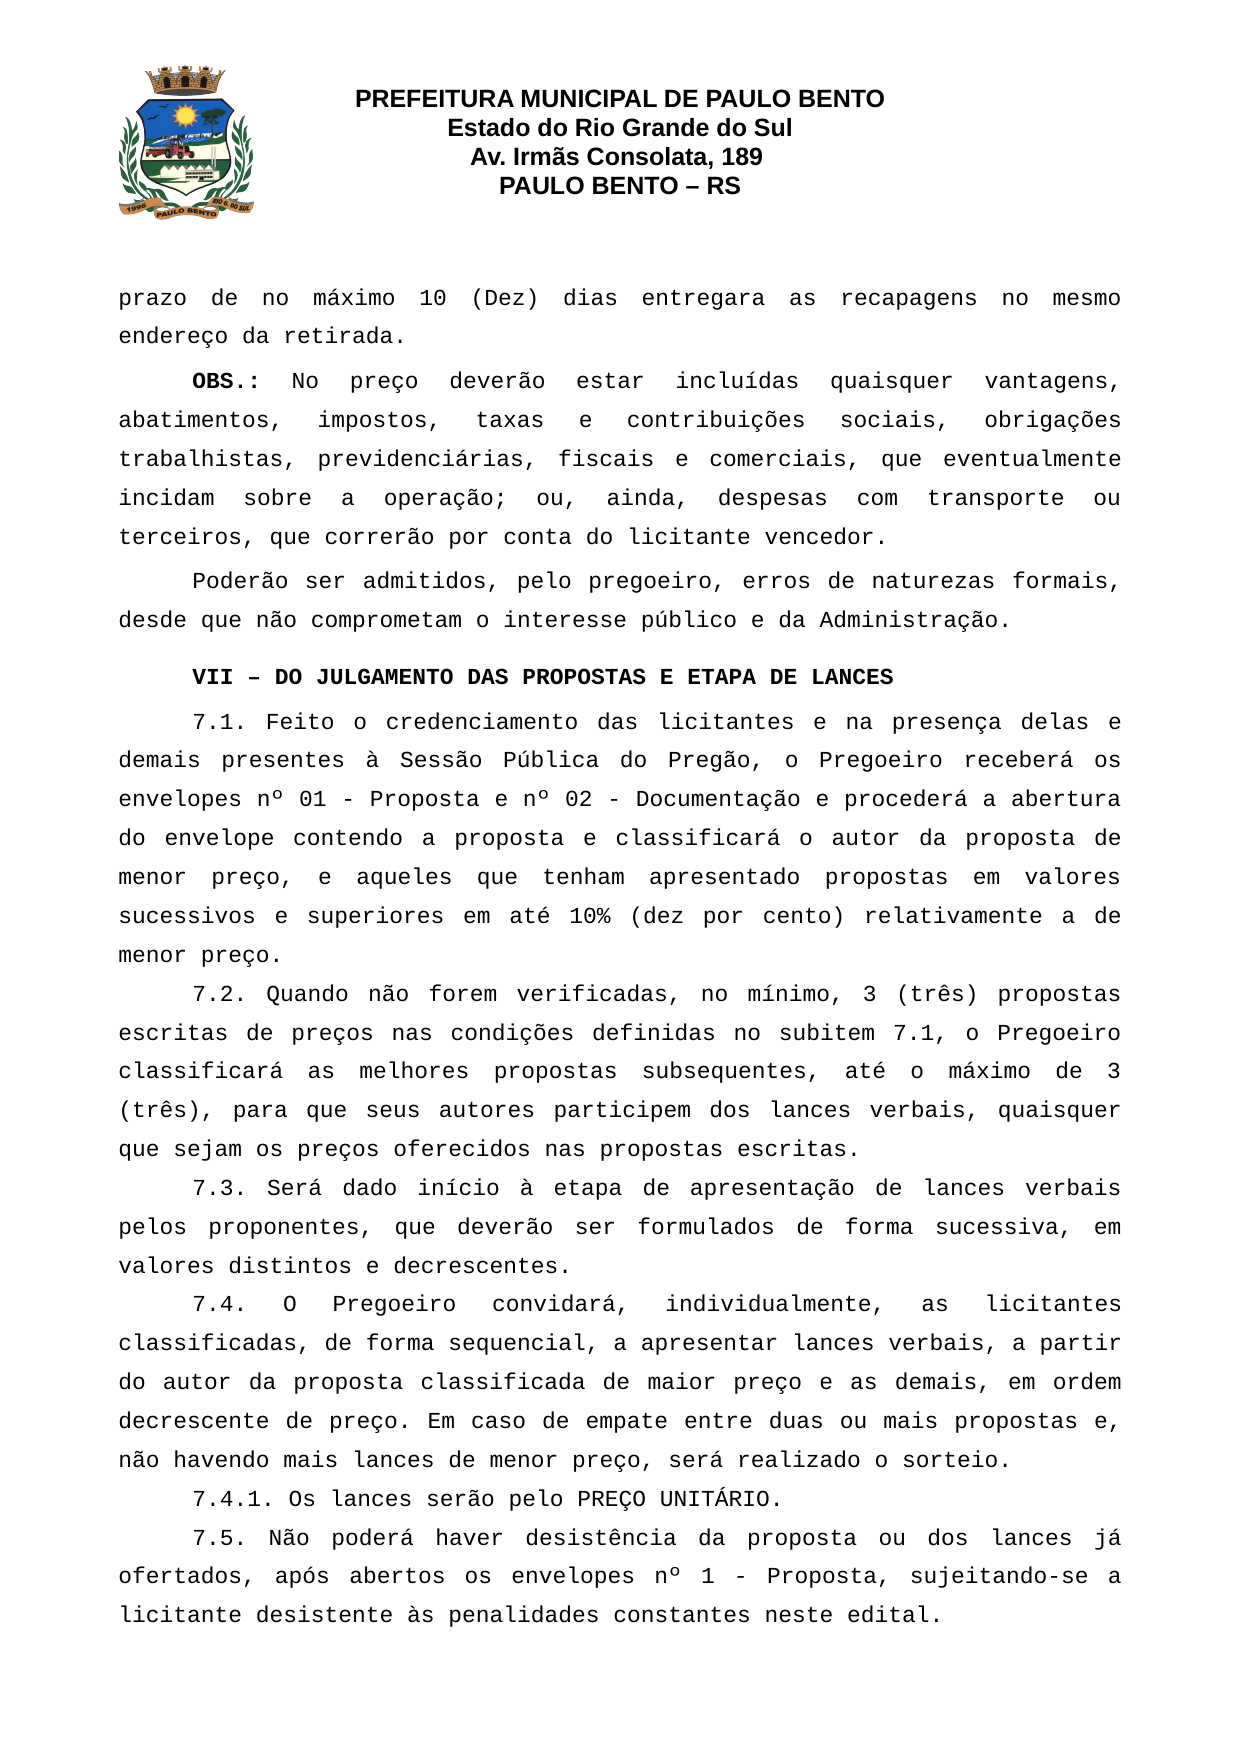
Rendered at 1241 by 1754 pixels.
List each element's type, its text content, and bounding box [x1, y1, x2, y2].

picture [118, 65, 254, 220]
text VII – DO JULGAMENTO DAS PROPOSTAS E ETAPA DE LANCES [118, 665, 1122, 691]
text 7.1. Feito o credenciamento das licitantes e na presença delas e demais presentes à Sessão Pública do Pregão, o Pregoeiro receberá os envelopes nº 01 - Proposta e nº 02 - Documentação e procederá a abertura do envelope contendo a proposta e classificará o autor da proposta de menor preço, e aqueles que tenham apresentado propostas em valores sucessivos e superiores em até 10% (dez por cento) relativamente a de menor preço. [118, 710, 1122, 969]
text 7.4.1. Os lances serão pelo PREÇO UNITÁRIO. [118, 1487, 1122, 1513]
text Poderão ser admitidos, pelo pregoeiro, erros de naturezas formais, desde que não comprometam o interesse público e da Administração. [118, 570, 1122, 634]
text 7.3. Será dado início à etapa de apresentação de lances verbais pelos proponentes, que deverão ser formulados de forma sucessiva, em valores distintos e decrescentes. [118, 1176, 1122, 1280]
text OBS.: No preço deverão estar incluídas quaisquer vantagens, abatimentos, impostos, taxas e contribuições sociais, obrigações trabalhistas, previdenciárias, fiscais e comerciais, que eventualmente incidam sobre a operação; ou, ainda, despesas com transporte ou terceiros, que correrão por conta do licitante vencedor. [118, 369, 1122, 551]
text 7.5. Não poderá haver desistência da proposta ou dos lances já ofertados, após abertos os envelopes nº 1 - Proposta, sujeitando-se a licitante desistente às penalidades constantes neste edital. [118, 1526, 1122, 1629]
text prazo de no máximo 10 (Dez) dias entregara as recapagens no mesmo endereço da retirada. [118, 286, 1122, 351]
text 7.4. O Pregoeiro convidará, individualmente, as licitantes classificadas, de forma sequencial, a apresentar lances verbais, a partir do autor da proposta classificada de maior preço e as demais, em ordem decrescente de preço. Em caso de empate entre duas ou mais propostas e, não havendo mais lances de menor preço, será realizado o sorteio. [118, 1293, 1122, 1474]
text 7.2. Quando não forem verificadas, no mínimo, 3 (três) propostas escritas de preços nas condições definidas no subitem 7.1, o Pregoeiro classificará as melhores propostas subsequentes, até o máximo de 3 (três), para que seus autores participem dos lances verbais, quaisquer que sejam os preços oferecidos nas propostas escritas. [118, 982, 1122, 1163]
